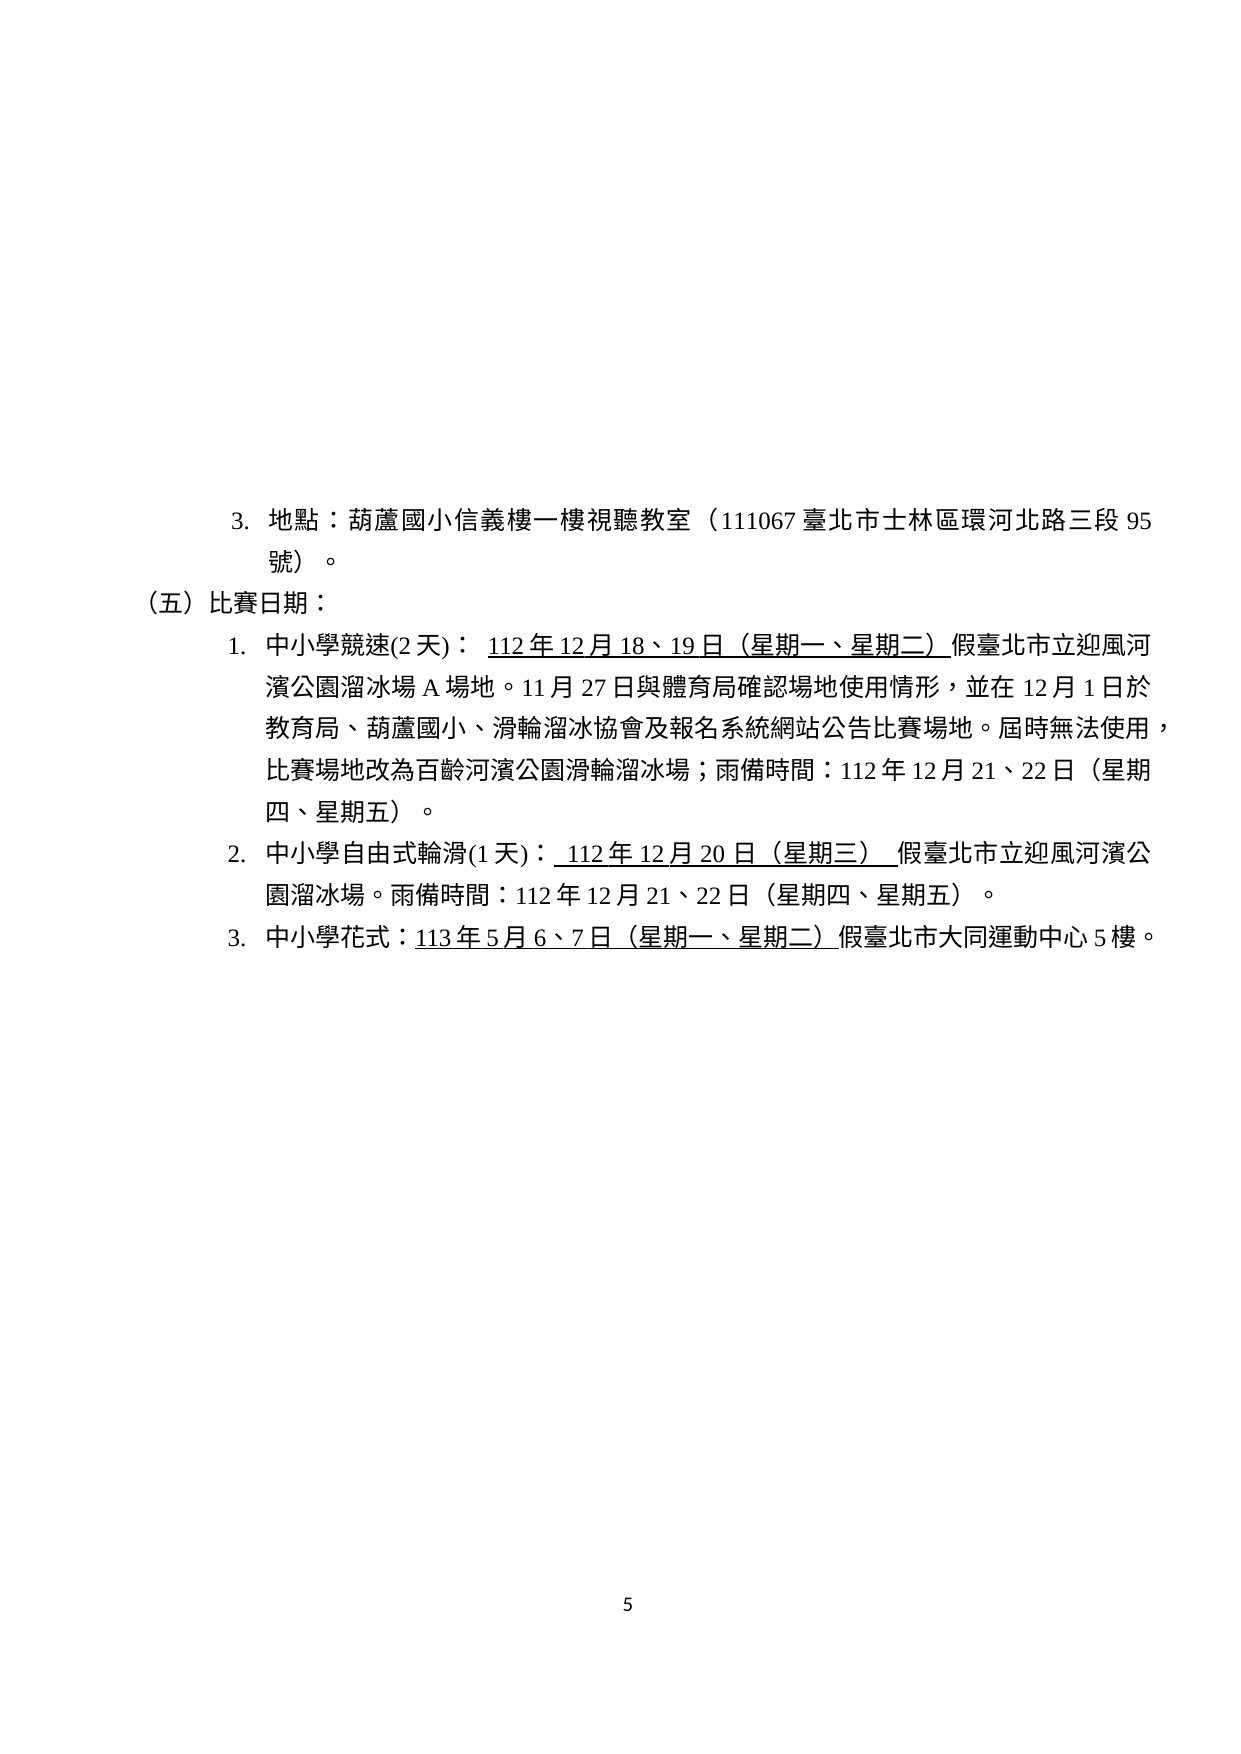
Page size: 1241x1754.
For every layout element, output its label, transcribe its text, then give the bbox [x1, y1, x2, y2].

text （五）比賽日期： [103, 579, 1152, 621]
list 中小學自由式輪滑(1天)： 112年12月20 日（星期三） 假臺北市立迎風河濱公園溜冰場。雨備時間：112年12月21、22日（星期四、星期五）。 [227, 829, 1152, 913]
list 中小學花式：113年5月6、7日（星期一、星期二）假臺北市大同運動中心5樓。 [227, 913, 1152, 954]
list 地點：葫蘆國小信義樓一樓視聽教室（111067臺北市士林區環河北路三段95號）。 [231, 496, 1152, 579]
list 中小學競速(2天)： 112年12月18、19日（星期一、星期二）假臺北市立迎風河濱公園溜冰場A場地。11月27日與體育局確認場地使用情形，並在12月1日於教育局、葫蘆國小、滑輪溜冰協會及報名系統網站公告比賽場地。屆時無法使用，比賽場地改為百齡河濱公園滑輪溜冰場；雨備時間：112年12月21、22日（星期四、星期五）。 [227, 621, 1152, 829]
